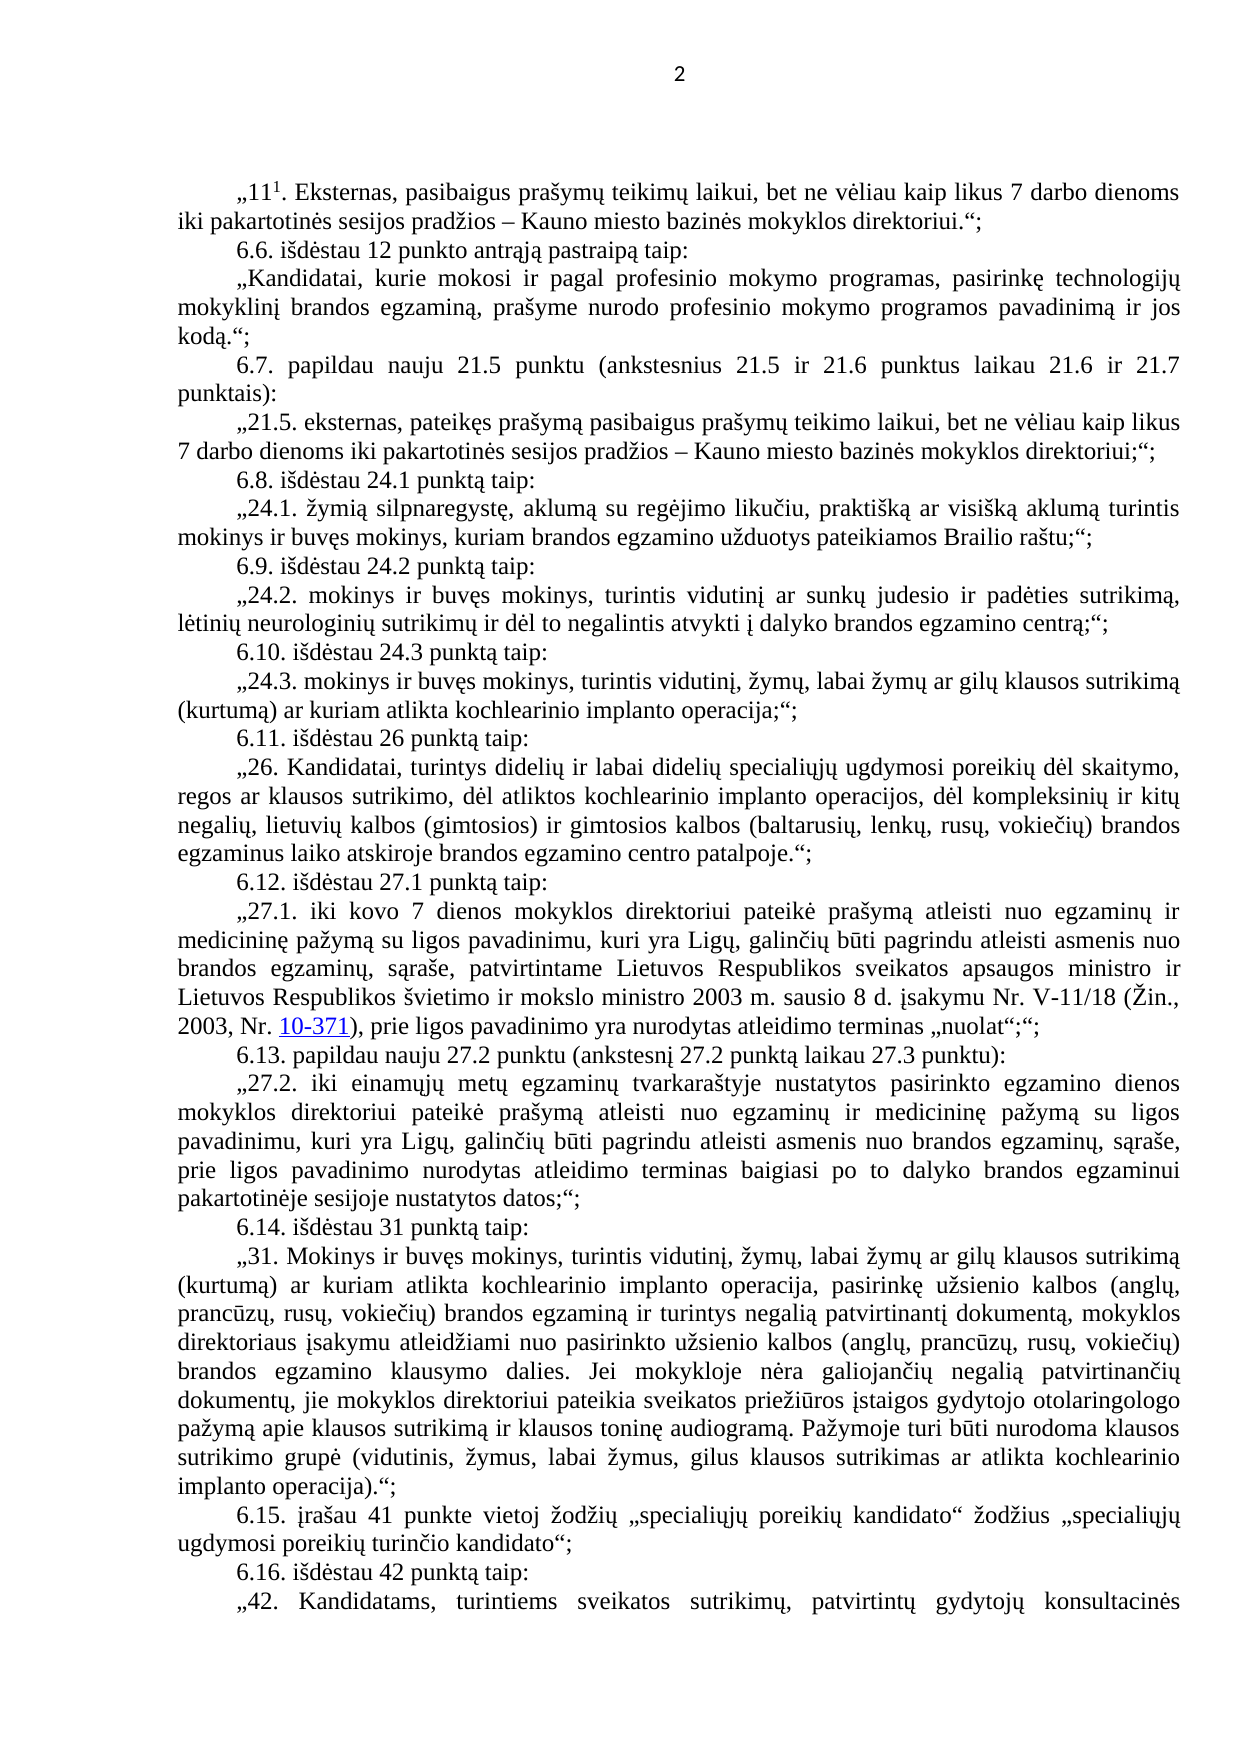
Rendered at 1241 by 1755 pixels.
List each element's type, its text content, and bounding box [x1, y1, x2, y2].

text 6.12. išdėstau 27.1 punktą taip: [177, 867, 1181, 896]
text „21.5. eksternas, pateikęs prašymą pasibaigus prašymų teikimo laikui, bet ne vėliau kaip likus 7 darbo dienoms iki pakartotinės sesijos pradžios – Kauno miesto bazinės mokyklos direktoriui;“; [177, 407, 1181, 465]
text „27.1. iki kovo 7 dienos mokyklos direktoriui pateikė prašymą atleisti nuo egzaminų ir medicininę pažymą su ligos pavadinimu, kuri yra Ligų, galinčių būti pagrindu atleisti asmenis nuo brandos egzaminų, sąraše, patvirtintame Lietuvos Respublikos sveikatos apsaugos ministro ir Lietuvos Respublikos švietimo ir mokslo ministro 2003 m. sausio 8 d. įsakymu Nr. V-11/18 (Žin., 2003, Nr. 10-371), prie ligos pavadinimo yra nurodytas atleidimo terminas „nuolat“;“; [177, 896, 1181, 1040]
text „26. Kandidatai, turintys didelių ir labai didelių specialiųjų ugdymosi poreikių dėl skaitymo, regos ar klausos sutrikimo, dėl atliktos kochlearinio implanto operacijos, dėl kompleksinių ir kitų negalių, lietuvių kalbos (gimtosios) ir gimtosios kalbos (baltarusių, lenkų, rusų, vokiečių) brandos egzaminus laiko atskiroje brandos egzamino centro patalpoje.“; [177, 752, 1181, 867]
text 6.13. papildau nauju 27.2 punktu (ankstesnį 27.2 punktą laikau 27.3 punktu): [177, 1040, 1181, 1068]
text „24.3. mokinys ir buvęs mokinys, turintis vidutinį, žymų, labai žymų ar gilų klausos sutrikimą (kurtumą) ar kuriam atlikta kochlearinio implanto operacija;“; [177, 666, 1181, 723]
text „24.1. žymią silpnaregystę, aklumą su regėjimo likučiu, praktišką ar visišką aklumą turintis mokinys ir buvęs mokinys, kuriam brandos egzamino užduotys pateikiamos Brailio raštu;“; [177, 493, 1181, 551]
text 6.16. išdėstau 42 punktą taip: [177, 1557, 1181, 1586]
text „Kandidatai, kurie mokosi ir pagal profesinio mokymo programas, pasirinkę technologijų mokyklinį brandos egzaminą, prašyme nurodo profesinio mokymo programos pavadinimą ir jos kodą.“; [177, 263, 1181, 350]
text 6.15. įrašau 41 punkte vietoj žodžių „specialiųjų poreikių kandidato“ žodžius „specialiųjų ugdymosi poreikių turinčio kandidato“; [177, 1500, 1181, 1557]
text 6.10. išdėstau 24.3 punktą taip: [177, 637, 1181, 666]
text 6.11. išdėstau 26 punktą taip: [177, 723, 1181, 752]
text „111. Eksternas, pasibaigus prašymų teikimų laikui, bet ne vėliau kaip likus 7 darbo dienoms iki pakartotinės sesijos pradžios – Kauno miesto bazinės mokyklos direktoriui.“; [177, 177, 1181, 235]
text 6.6. išdėstau 12 punkto antrąją pastraipą taip: [177, 235, 1181, 263]
text „24.2. mokinys ir buvęs mokinys, turintis vidutinį ar sunkų judesio ir padėties sutrikimą, lėtinių neurologinių sutrikimų ir dėl to negalintis atvykti į dalyko brandos egzamino centrą;“; [177, 580, 1181, 637]
text „42. Kandidatams, turintiems sveikatos sutrikimų, patvirtintų gydytojų konsultacinės [177, 1586, 1181, 1615]
text „31. Mokinys ir buvęs mokinys, turintis vidutinį, žymų, labai žymų ar gilų klausos sutrikimą (kurtumą) ar kuriam atlikta kochlearinio implanto operacija, pasirinkę užsienio kalbos (anglų, prancūzų, rusų, vokiečių) brandos egzaminą ir turintys negalią patvirtinantį dokumentą, mokyklos direktoriaus įsakymu atleidžiami nuo pasirinkto užsienio kalbos (anglų, prancūzų, rusų, vokiečių) brandos egzamino klausymo dalies. Jei mokykloje nėra galiojančių negalią patvirtinančių dokumentų, jie mokyklos direktoriui pateikia sveikatos priežiūros įstaigos gydytojo otolaringologo pažymą apie klausos sutrikimą ir klausos toninę audiogramą. Pažymoje turi būti nurodoma klausos sutrikimo grupė (vidutinis, žymus, labai žymus, gilus klausos sutrikimas ar atlikta kochlearinio implanto operacija).“; [177, 1241, 1181, 1500]
text 6.14. išdėstau 31 punktą taip: [177, 1212, 1181, 1241]
text 6.7. papildau nauju 21.5 punktu (ankstesnius 21.5 ir 21.6 punktus laikau 21.6 ir 21.7 punktais): [177, 350, 1181, 407]
text 6.8. išdėstau 24.1 punktą taip: [177, 465, 1181, 493]
text 6.9. išdėstau 24.2 punktą taip: [177, 551, 1181, 580]
text „27.2. iki einamųjų metų egzaminų tvarkaraštyje nustatytos pasirinkto egzamino dienos mokyklos direktoriui pateikė prašymą atleisti nuo egzaminų ir medicininę pažymą su ligos pavadinimu, kuri yra Ligų, galinčių būti pagrindu atleisti asmenis nuo brandos egzaminų, sąraše, prie ligos pavadinimo nurodytas atleidimo terminas baigiasi po to dalyko brandos egzaminui pakartotinėje sesijoje nustatytos datos;“; [177, 1068, 1181, 1212]
